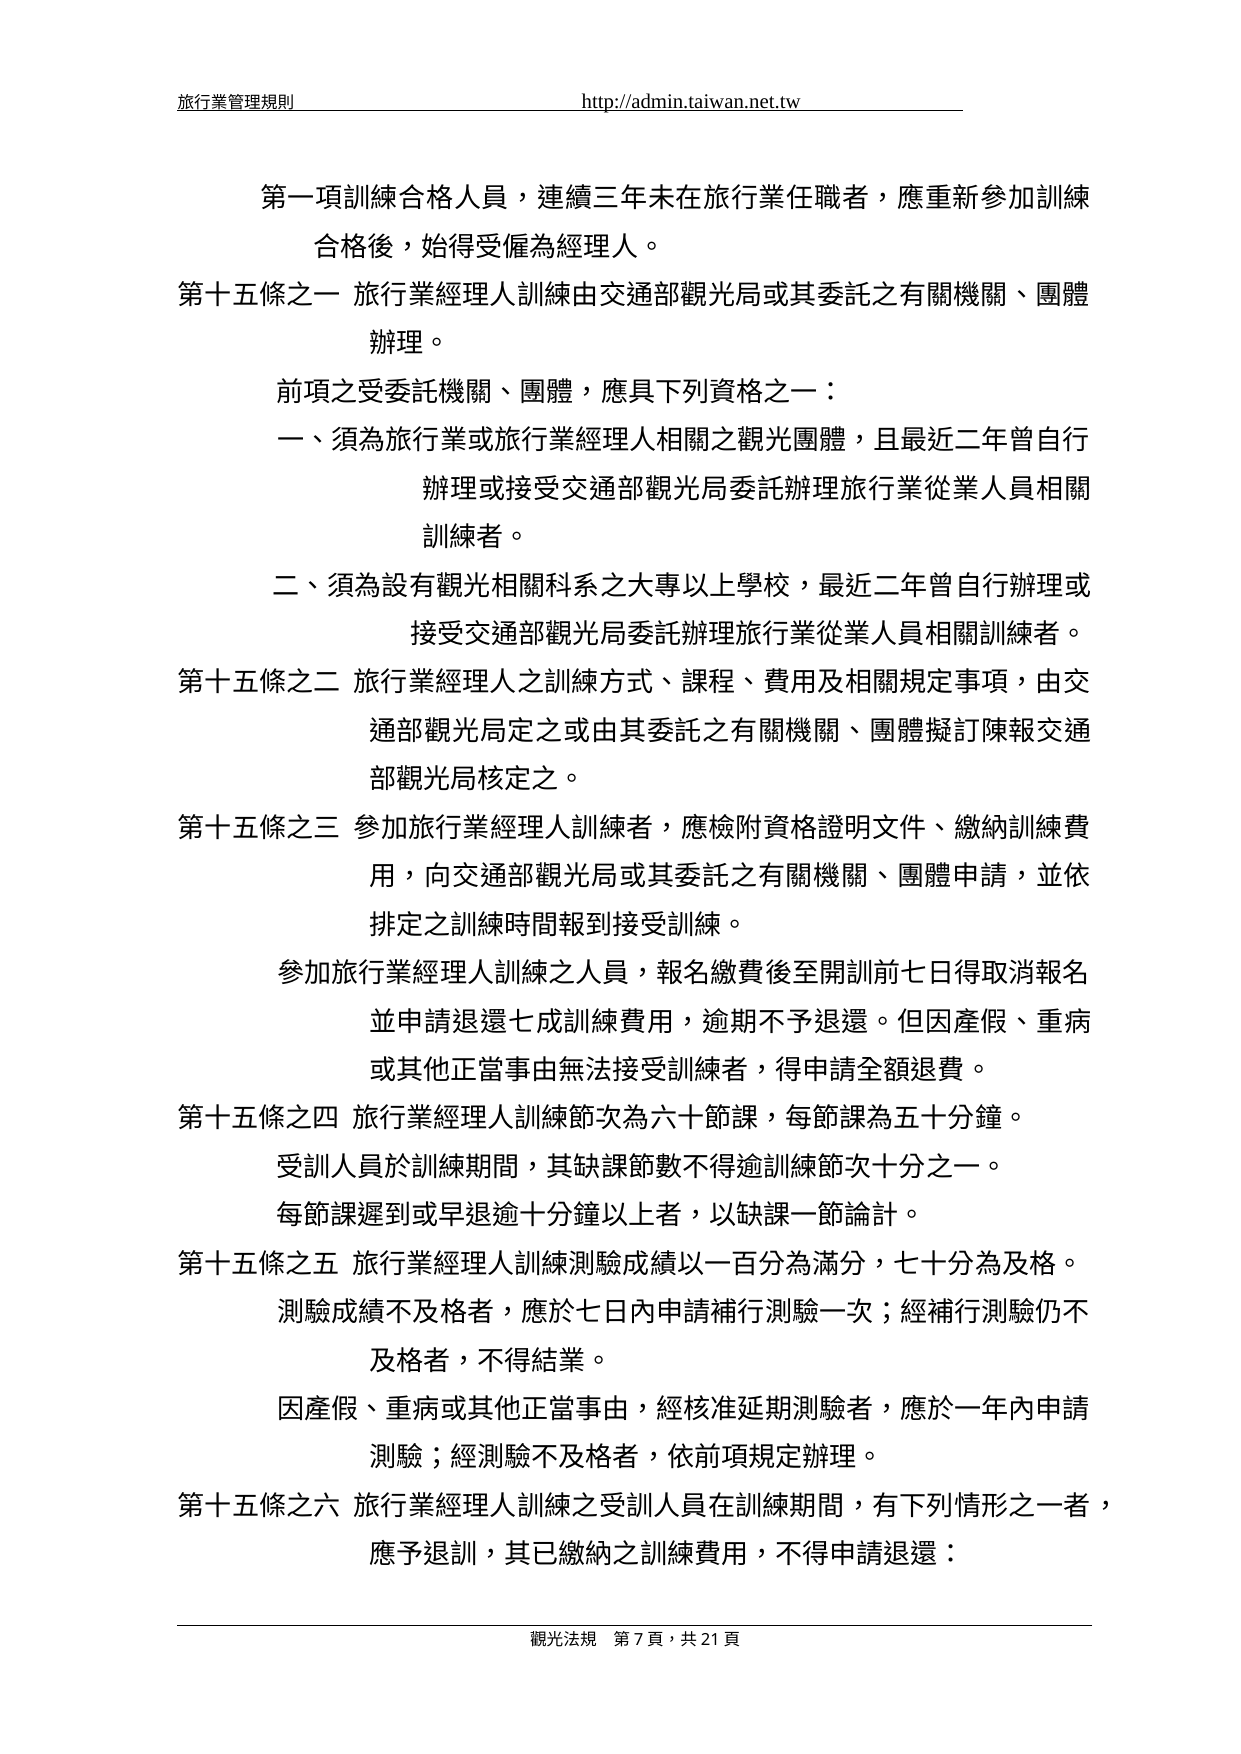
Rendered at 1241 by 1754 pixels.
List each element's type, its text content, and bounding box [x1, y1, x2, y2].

text 第十五條之三 參加旅行業經理人訓練者，應檢附資格證明文件、繳納訓練費用，向交通部觀光局或其委託之有關機關、團體申請，並依排定之訓練時間報到接受訓練。 [177, 801, 1092, 946]
text 參加旅行業經理人訓練之人員，報名繳費後至開訓前七日得取消報名並申請退還七成訓練費用，逾期不予退還。但因產假、重病或其他正當事由無法接受訓練者，得申請全額退費。 [177, 946, 1092, 1092]
text 測驗成績不及格者，應於七日內申請補行測驗一次；經補行測驗仍不及格者，不得結業。 [177, 1286, 1092, 1382]
text 第十五條之六 旅行業經理人訓練之受訓人員在訓練期間，有下列情形之一者，應予退訓，其已繳納之訓練費用，不得申請退還： [177, 1479, 1092, 1576]
text 第一項訓練合格人員，連續三年未在旅行業任職者，應重新參加訓練合格後，始得受僱為經理人。 [190, 171, 1092, 268]
text 前項之受委託機關、團體，應具下列資格之一： [177, 365, 1092, 414]
text 因產假、重病或其他正當事由，經核准延期測驗者，應於一年內申請測驗；經測驗不及格者，依前項規定辦理。 [177, 1382, 1092, 1479]
text 第十五條之五 旅行業經理人訓練測驗成績以一百分為滿分，七十分為及格。 [177, 1237, 1092, 1286]
text 每節課遲到或早退逾十分鐘以上者，以缺課一節論計。 [177, 1189, 1092, 1237]
text 第十五條之二 旅行業經理人之訓練方式、課程、費用及相關規定事項，由交通部觀光局定之或由其委託之有關機關、團體擬訂陳報交通部觀光局核定之。 [177, 656, 1092, 801]
text 第十五條之一 旅行業經理人訓練由交通部觀光局或其委託之有關機關、團體辦理。 [177, 268, 1092, 365]
text 受訓人員於訓練期間，其缺課節數不得逾訓練節次十分之一。 [177, 1140, 1092, 1189]
text 二、須為設有觀光相關科系之大專以上學校，最近二年曾自行辦理或接受交通部觀光局委託辦理旅行業從業人員相關訓練者。 [177, 559, 1092, 656]
text 第十五條之四 旅行業經理人訓練節次為六十節課，每節課為五十分鐘。 [177, 1092, 1092, 1140]
text 一、須為旅行業或旅行業經理人相關之觀光團體，且最近二年曾自行辦理或接受交通部觀光局委託辦理旅行業從業人員相關訓練者。 [177, 414, 1092, 559]
